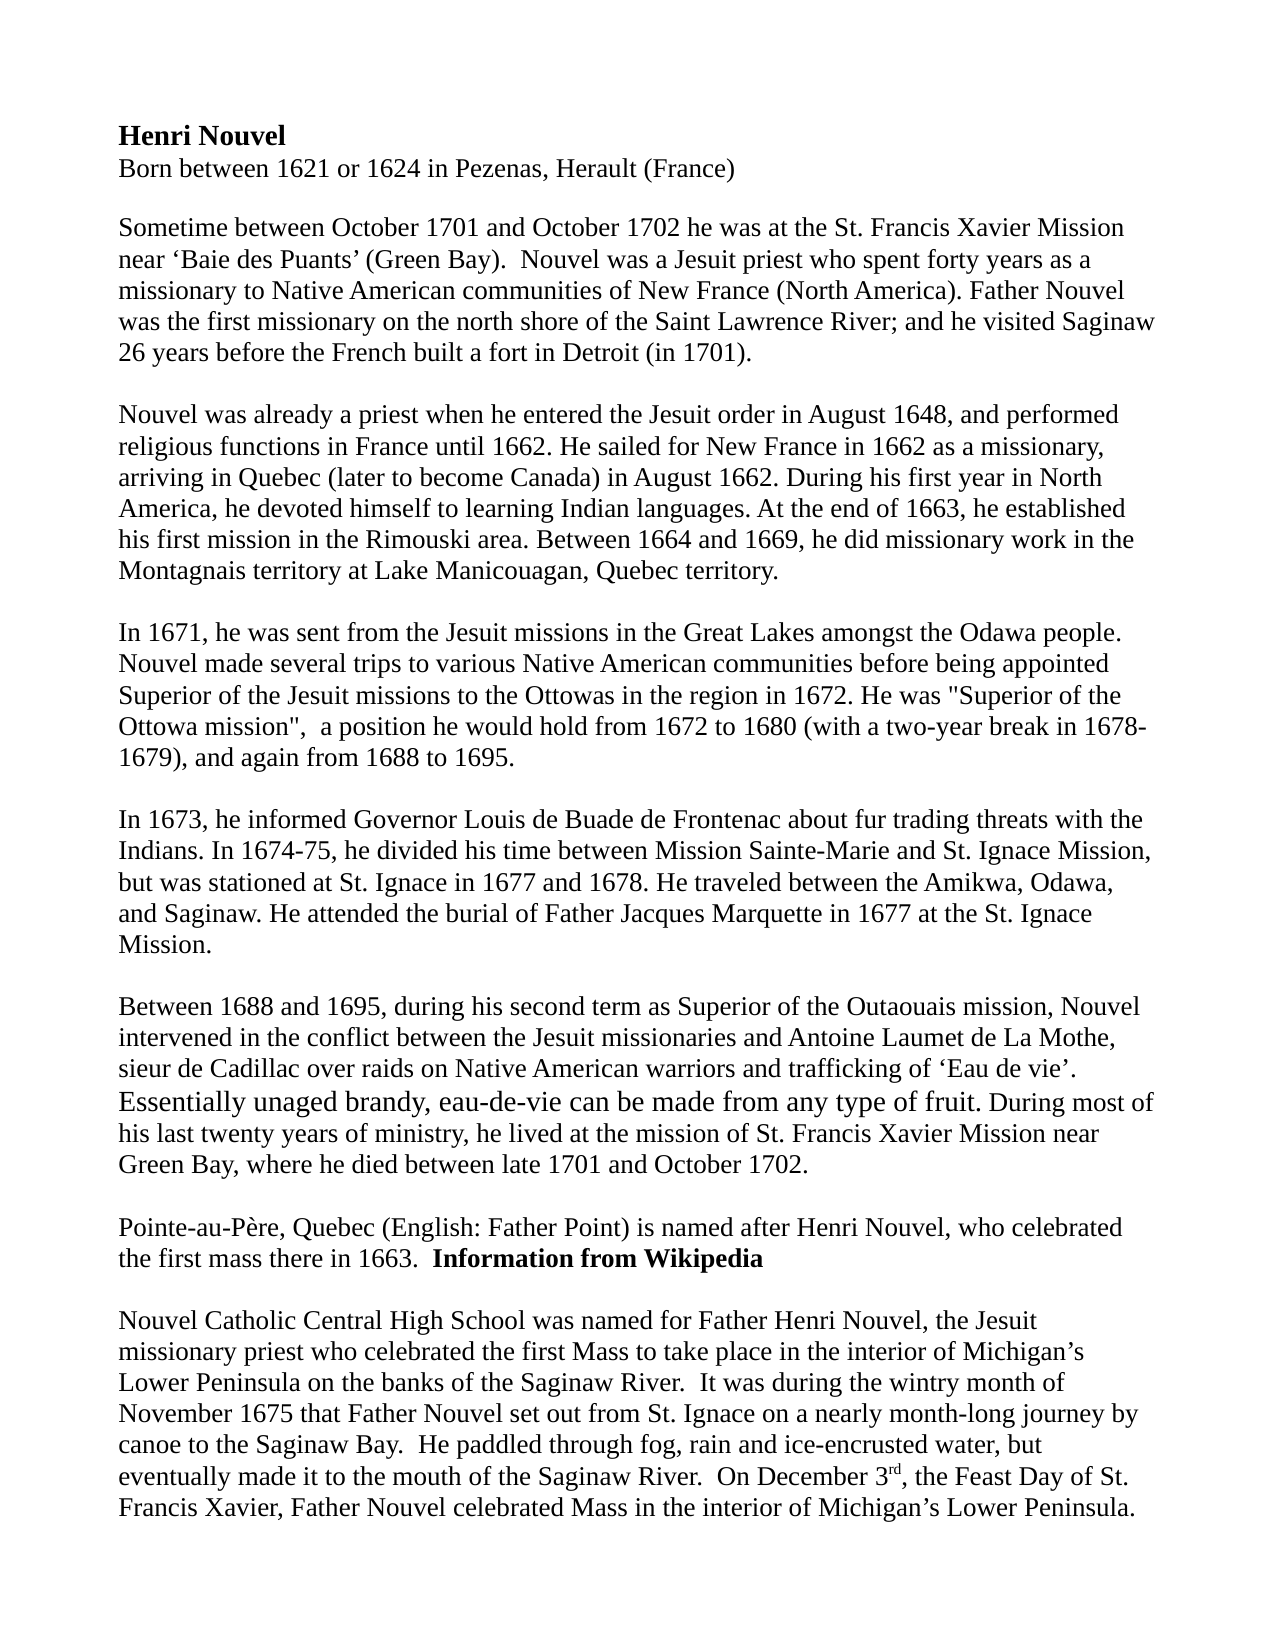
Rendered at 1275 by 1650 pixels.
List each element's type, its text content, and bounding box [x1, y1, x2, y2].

text Henri Nouvel [118, 118, 1157, 152]
text In 1671, he was sent from the Jesuit missions in the Great Lakes amongst the Odawa people. Nouvel made several trips to various Native American communities before being appointed Superior of the Jesuit missions to the Ottowas in the region in 1672. He was "Superior of the Ottowa mission", a position he would hold from 1672 to 1680 (with a two-year break in 1678-1679), and again from 1688 to 1695. [118, 616, 1157, 772]
text Born between 1621 or 1624 in Pezenas, Herault (France) [118, 152, 1157, 183]
text Between 1688 and 1695, during his second term as Superior of the Outaouais mission, Nouvel intervened in the conflict between the Jesuit missionaries and Antoine Laumet de La Mothe, sieur de Cadillac over raids on Native American warriors and trafficking of ‘Eau de vie’. Essentially unaged brandy, eau-de-vie can be made from any type of fruit. During most of his last twenty years of ministry, he lived at the mission of St. Francis Xavier Mission near Green Bay, where he died between late 1701 and October 1702. [118, 990, 1157, 1179]
text Pointe-au-Père, Quebec (English: Father Point) is named after Henri Nouvel, who celebrated the first mass there in 1663. Information from Wikipedia [118, 1211, 1157, 1273]
text Sometime between October 1701 and October 1702 he was at the St. Francis Xavier Mission near ‘Baie des Puants’ (Green Bay). Nouvel was a Jesuit priest who spent forty years as a missionary to Native American communities of New France (North America). Father Nouvel was the first missionary on the north shore of the Saint Lawrence River; and he visited Saginaw 26 years before the French built a fort in Detroit (in 1701). [118, 212, 1157, 367]
text ​Nouvel Catholic Central High School was named for Father Henri Nouvel, the Jesuit missionary priest who celebrated the first Mass to take place in the interior of Michigan’s Lower Peninsula on the banks of the Saginaw River. It was during the wintry month of November 1675 that Father Nouvel set out from St. Ignace on a nearly month-long journey by canoe to the Saginaw Bay. He paddled through fog, rain and ice-encrusted water, but eventually made it to the mouth of the Saginaw River. On December 3rd, the Feast Day of St. Francis Xavier, Father Nouvel celebrated Mass in the interior of Michigan’s Lower Peninsula. [118, 1304, 1157, 1522]
text Nouvel was already a priest when he entered the Jesuit order in August 1648, and performed religious functions in France until 1662. He sailed for New France in 1662 as a missionary, arriving in Quebec (later to become Canada) in August 1662. During his first year in North America, he devoted himself to learning Indian languages. At the end of 1663, he established his first mission in the Rimouski area. Between 1664 and 1669, he did missionary work in the Montagnais territory at Lake Manicouagan, Quebec territory. [118, 398, 1157, 585]
text In 1673, he informed Governor Louis de Buade de Frontenac about fur trading threats with the Indians. In 1674-75, he divided his time between Mission Sainte-Marie and St. Ignace Mission, but was stationed at St. Ignace in 1677 and 1678. He traveled between the Amikwa, Odawa, and Saginaw. He attended the burial of Father Jacques Marquette in 1677 at the St. Ignace Mission. [118, 803, 1157, 959]
